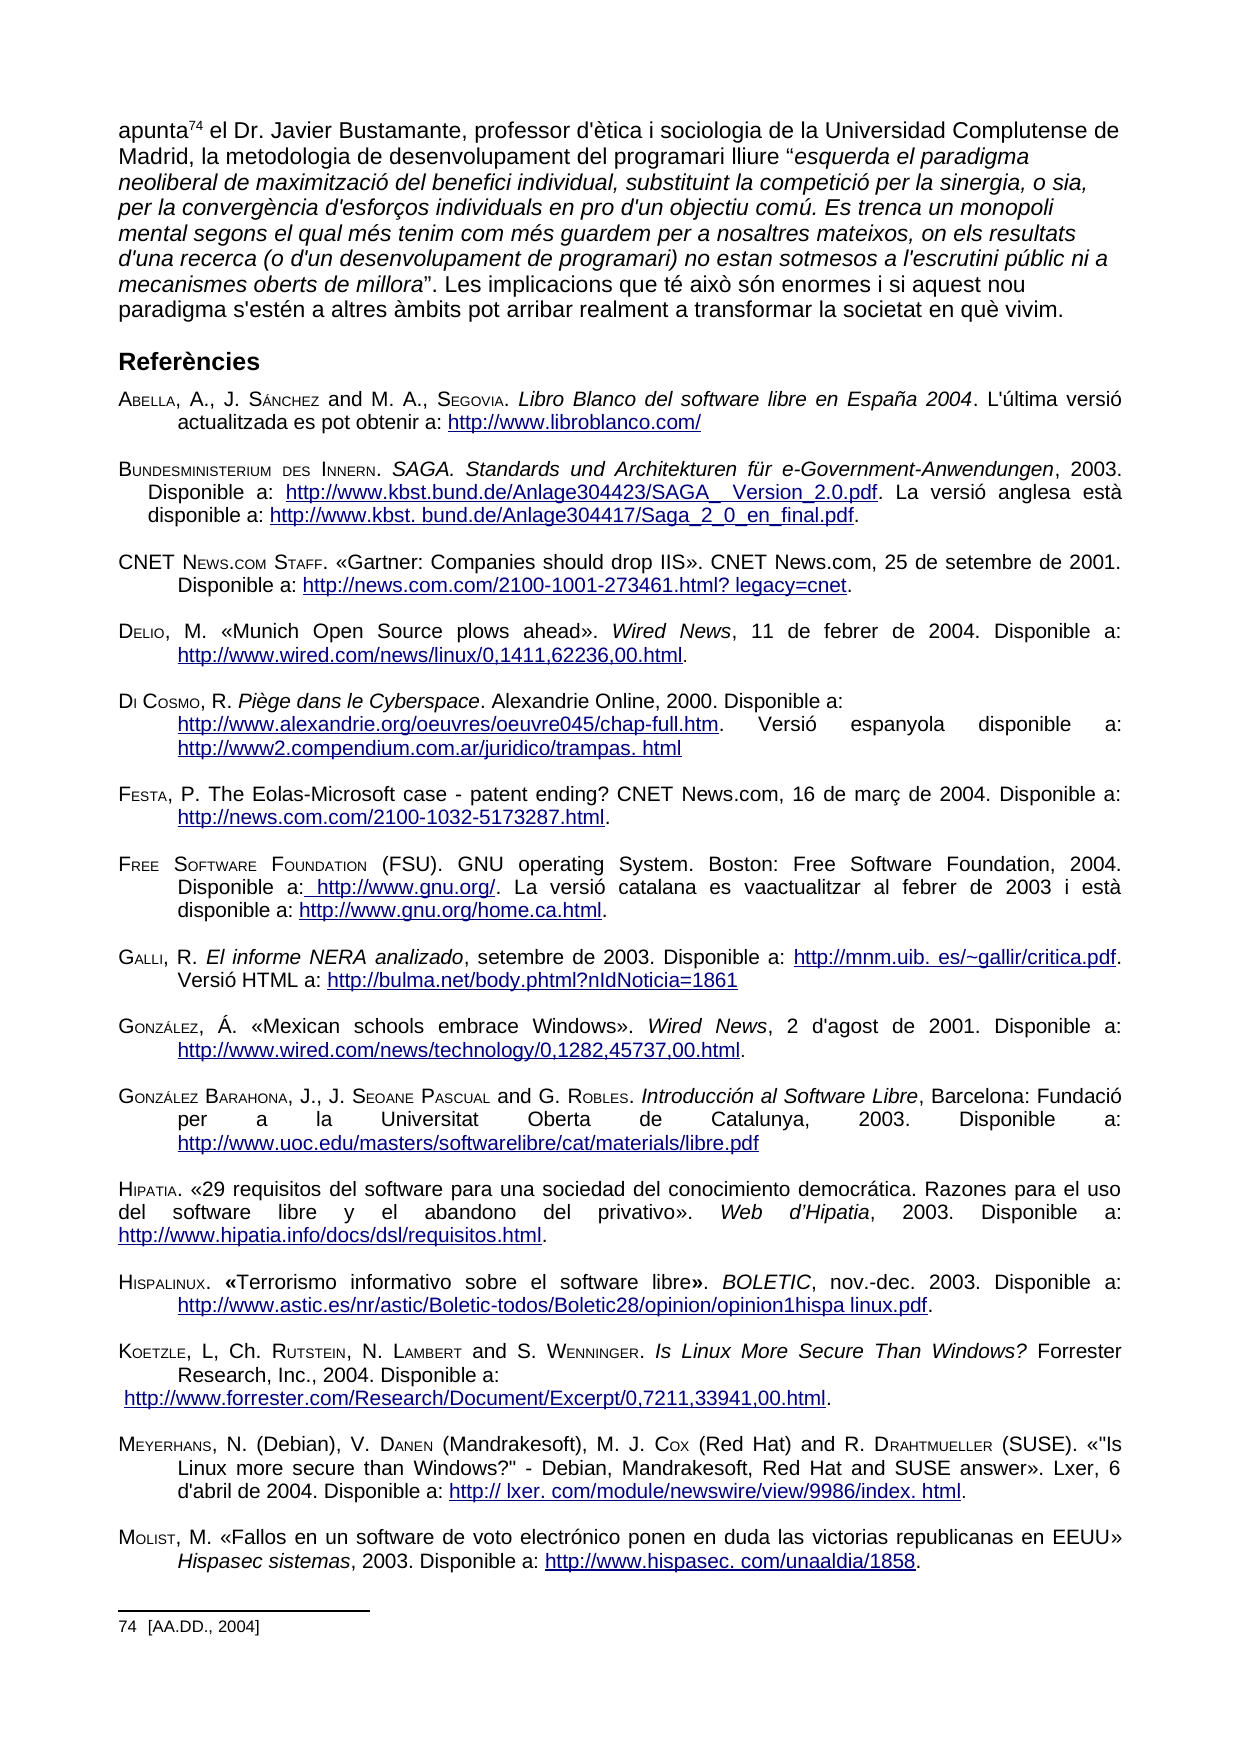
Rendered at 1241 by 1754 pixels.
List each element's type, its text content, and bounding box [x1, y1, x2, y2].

text Meyerhans, N. (Debian), V. Danen (Mandrakesoft), M. J. Cox (Red Hat) and R. Drahtmueller (SUSE). «"Is Linux more secure than Windows?" - Debian, Mandrakesoft, Red Hat and SUSE answer». Lxer, 6 d'abril de 2004. Disponible a: http:// lxer. com/module/newswire/view/9986/index. html. [118, 1433, 1122, 1503]
text Free Software Foundation (FSU). GNU operating System. Boston: Free Software Foundation, 2004. Disponible a: http://www.gnu.org/. La versió catalana es vaactualitzar al febrer de 2003 i està disponible a: http://www.gnu.org/home.ca.html. [118, 852, 1122, 922]
text Abella, A., J. Sánchez and M. A., Segovia. Libro Blanco del software libre en España 2004. L'última versió actualitzada es pot obtenir a: http://www.libroblanco.com/ [118, 388, 1122, 434]
text González, Á. «Mexican schools embrace Windows». Wired News, 2 d'agost de 2001. Disponible a: http://www.wired.com/news/technology/0,1282,45737,00.html. [118, 1015, 1122, 1061]
text González Barahona, J., J. Seoane Pascual and G. Robles. Introducción al Software Libre, Barcelona: Fundació per a la Universitat Oberta de Catalunya, 2003. Disponible a: http://www.uoc.edu/masters/softwarelibre/cat/materials/libre.pdf [118, 1085, 1122, 1154]
text Koetzle, L, Ch. Rutstein, N. Lambert and S. Wenninger. Is Linux More Secure Than Windows? Forrester Research, Inc., 2004. Disponible a: [118, 1340, 1122, 1387]
text Hispalinux. «Terrorismo informativo sobre el software libre». BOLETIC, nov.-dec. 2003. Disponible a: http://www.astic.es/nr/astic/Boletic-todos/Boletic28/opinion/opinion1hispa linux.pdf. [118, 1271, 1122, 1317]
text CNET News.com Staff. «Gartner: Companies should drop IIS». CNET News.com, 25 de setembre de 2001. Disponible a: http://news.com.com/2100-1001-273461.html? legacy=cnet. [118, 550, 1122, 597]
text Galli, R. El informe NERA analizado, setembre de 2003. Disponible a: http://mnm.uib. es/~gallir/critica.pdf. Versió HTML a: http://bulma.net/body.phtml?nIdNoticia=1861 [118, 945, 1122, 992]
text Finalment, no es poden deixar de banda els aspectes ètics i socials del programari lliure. Tal i com apunta el Dr. Javier Bustamante, professor d'ètica i sociologia de la Universidad Complutense de Madrid, la metodologia de desenvolupament del programari lliure “esquerda el paradigma neoliberal de maximització del benefici individual, substituint la competició per la sinergia, o sia, per la convergència d'esforços individuals en pro d'un objectiu comú. Es trenca un monopoli mental segons el qual més tenim com més guardem per a nosaltres mateixos, on els resultats d'una recerca (o d'un desenvolupament de programari) no estan sotmesos a l'escrutini públic ni a mecanismes oberts de millora”. Les implicacions que té això són enormes i si aquest nou paradigma s'estén a altres àmbits pot arribar realment a transformar la societat en què vivim. [118, 118, 1122, 322]
text Delio, M. «Munich Open Source plows ahead». Wired News, 11 de febrer de 2004. Disponible a: http://www.wired.com/news/linux/0,1411,62236,00.html. [118, 620, 1122, 667]
subtitle Referències [118, 347, 1122, 375]
text Bundesministerium des Innern. SAGA. Standards und Architekturen für e-Government-Anwendungen, 2003. Disponible a: http://www.kbst.bund.de/Anlage304423/SAGA_ Version_2.0.pdf. La versió anglesa està disponible a: http://www.kbst. bund.de/Anlage304417/Saga_2_0_en_final.pdf. [118, 457, 1122, 527]
text Di Cosmo, R. Piège dans le Cyberspace. Alexandrie Online, 2000. Disponible a: [118, 690, 1122, 713]
text [AA.DD., 2004] [118, 1617, 1122, 1636]
text Festa, P. The Eolas-Microsoft case - patent ending? CNET News.com, 16 de març de 2004. Disponible a: http://news.com.com/2100-1032-5173287.html. [118, 783, 1122, 829]
text http://www.alexandrie.org/oeuvres/oeuvre045/chap-full.htm. Versió espanyola disponible a: http://www2.compendium.com.ar/juridico/trampas. html [118, 713, 1122, 759]
subtitle Hipatia. «29 requisitos del software para una sociedad del conocimiento democrática. Razones para el uso del software libre y el abandono del privativo». Web d’Hipatia, 2003. Disponible a: http://www.hipatia.info/docs/dsl/requisitos.html. [118, 1178, 1122, 1247]
text Molist, M. «Fallos en un software de voto electrónico ponen en duda las victorias republicanas en EEUU» Hispasec sistemas, 2003. Disponible a: http://www.hispasec. com/unaaldia/1858. [118, 1526, 1122, 1572]
text http://www.forrester.com/Research/Document/Excerpt/0,7211,33941,00.html. [118, 1387, 1122, 1410]
